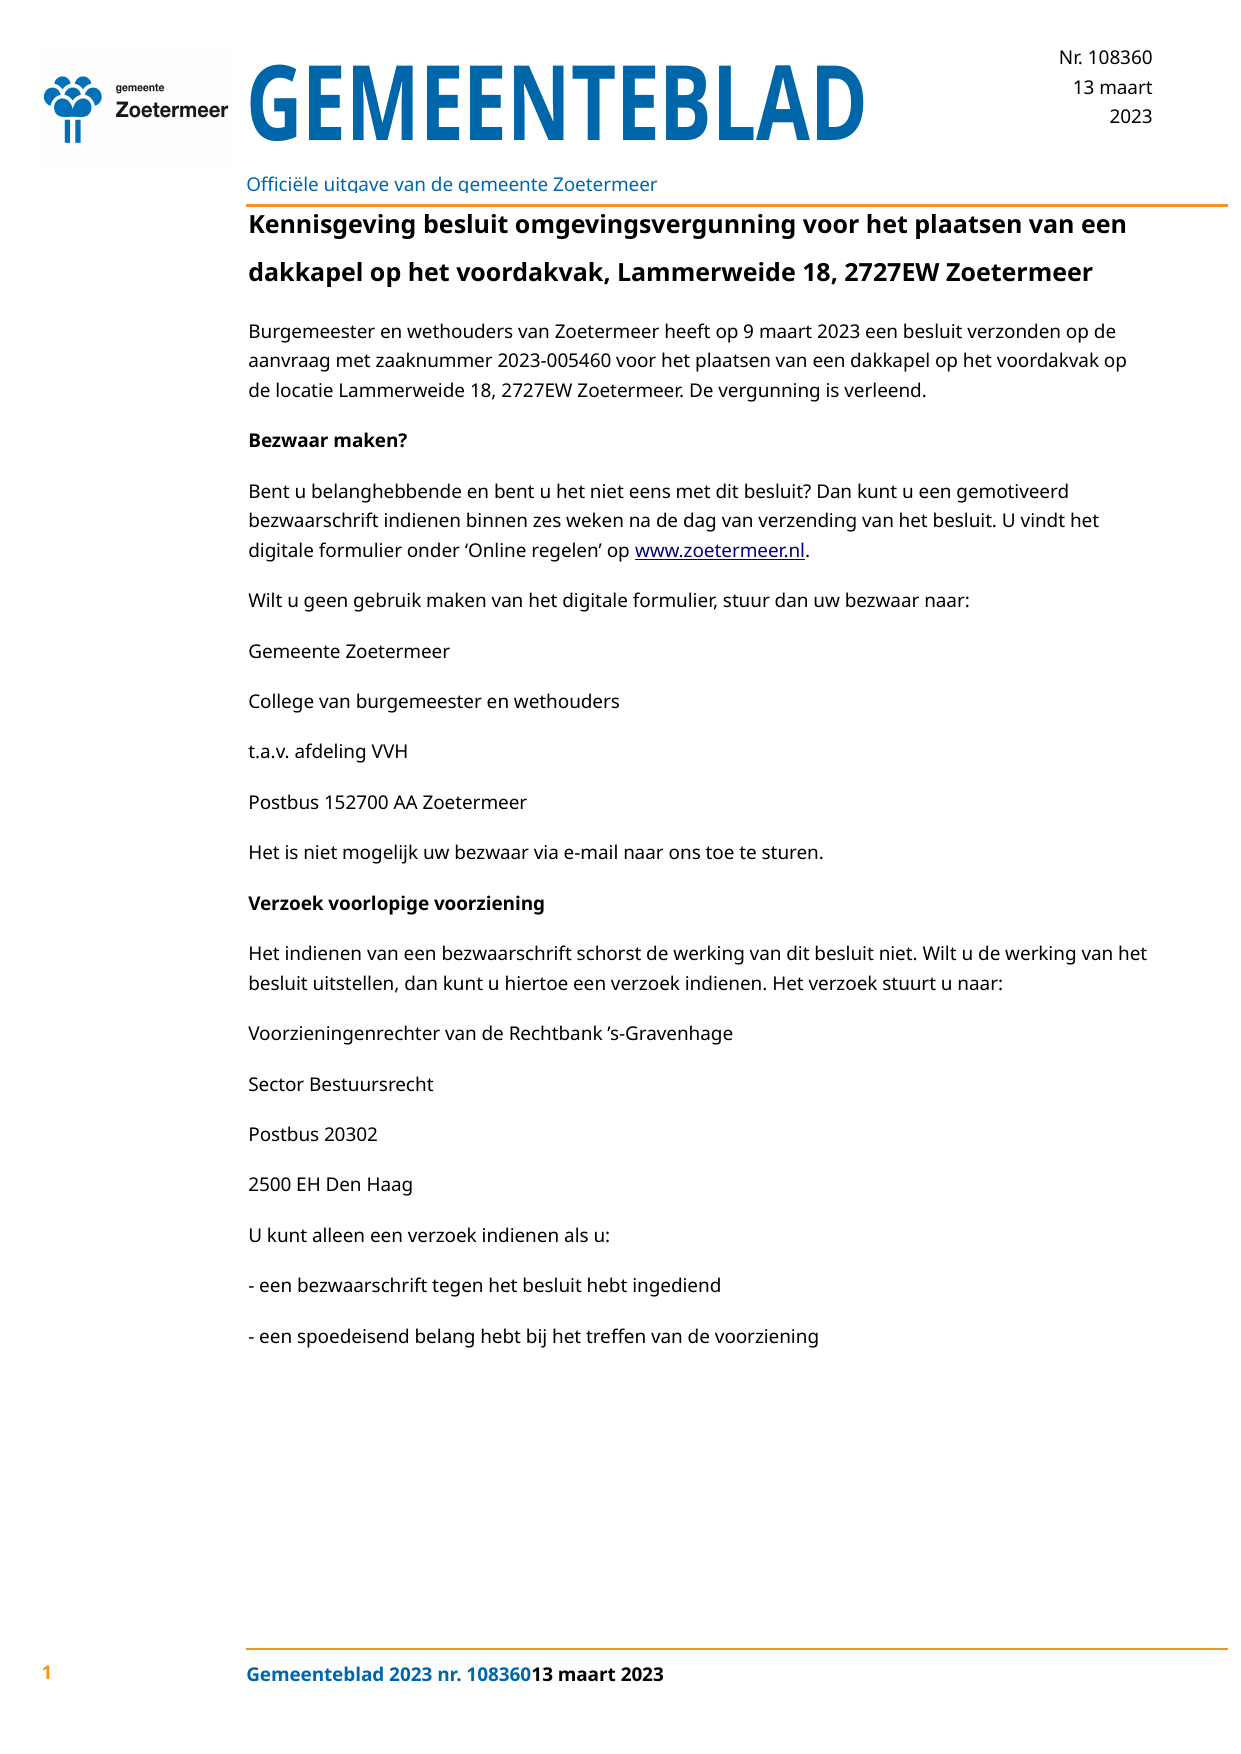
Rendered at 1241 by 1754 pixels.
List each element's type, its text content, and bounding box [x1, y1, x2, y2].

text Verzoek voorlopige voorziening [248, 890, 1152, 916]
text U kunt alleen een verzoek indienen als u: [248, 1222, 1152, 1248]
text Bezwaar maken? [248, 427, 1152, 453]
text Kennisgeving besluit omgevingsvergunning voor het plaatsen van een dakkapel op het voordakvak, Lammerweide 18, 2727EW Zoetermeer [248, 207, 1152, 288]
picture [41, 47, 231, 172]
text Bent u belanghebbende en bent u het niet eens met dit besluit? Dan kunt u een gemotiveerd bezwaarschrift indienen binnen zes weken na de dag van verzending van het besluit. U vindt het digitale formulier onder ‘Online regelen’ op www.zoetermeer.nl. [248, 478, 1152, 563]
text Het is niet mogelijk uw bezwaar via e-mail naar ons toe te sturen. [248, 839, 1152, 865]
text Het indienen van een bezwaarschrift schorst de werking van dit besluit niet. Wilt u de werking van het besluit uitstellen, dan kunt u hiertoe een verzoek indienen. Het verzoek stuurt u naar: [248, 940, 1152, 996]
text 2500 EH Den Haag [248, 1172, 1152, 1197]
text Gemeente Zoetermeer [248, 638, 1152, 664]
text Burgemeester en wethouders van Zoetermeer heeft op 9 maart 2023 een besluit verzonden op de aanvraag met zaaknummer 2023-005460 voor het plaatsen van een dakkapel op het voordakvak op de locatie Lammerweide 18, 2727EW Zoetermeer. De vergunning is verleend. [248, 318, 1152, 403]
text Voorzieningenrechter van de Rechtbank ’s-Gravenhage [248, 1020, 1152, 1046]
text - een spoedeisend belang hebt bij het treffen van de voorziening [248, 1323, 1152, 1349]
text College van burgemeester en wethouders [248, 688, 1152, 714]
text Postbus 20302 [248, 1121, 1152, 1147]
text Wilt u geen gebruik maken van het digitale formulier, stuur dan uw bezwaar naar: [248, 587, 1152, 613]
text Sector Bestuursrecht [248, 1071, 1152, 1097]
text Postbus 152700 AA Zoetermeer [248, 789, 1152, 815]
text - een bezwaarschrift tegen het besluit hebt ingediend [248, 1272, 1152, 1298]
text t.a.v. afdeling VVH [248, 739, 1152, 764]
